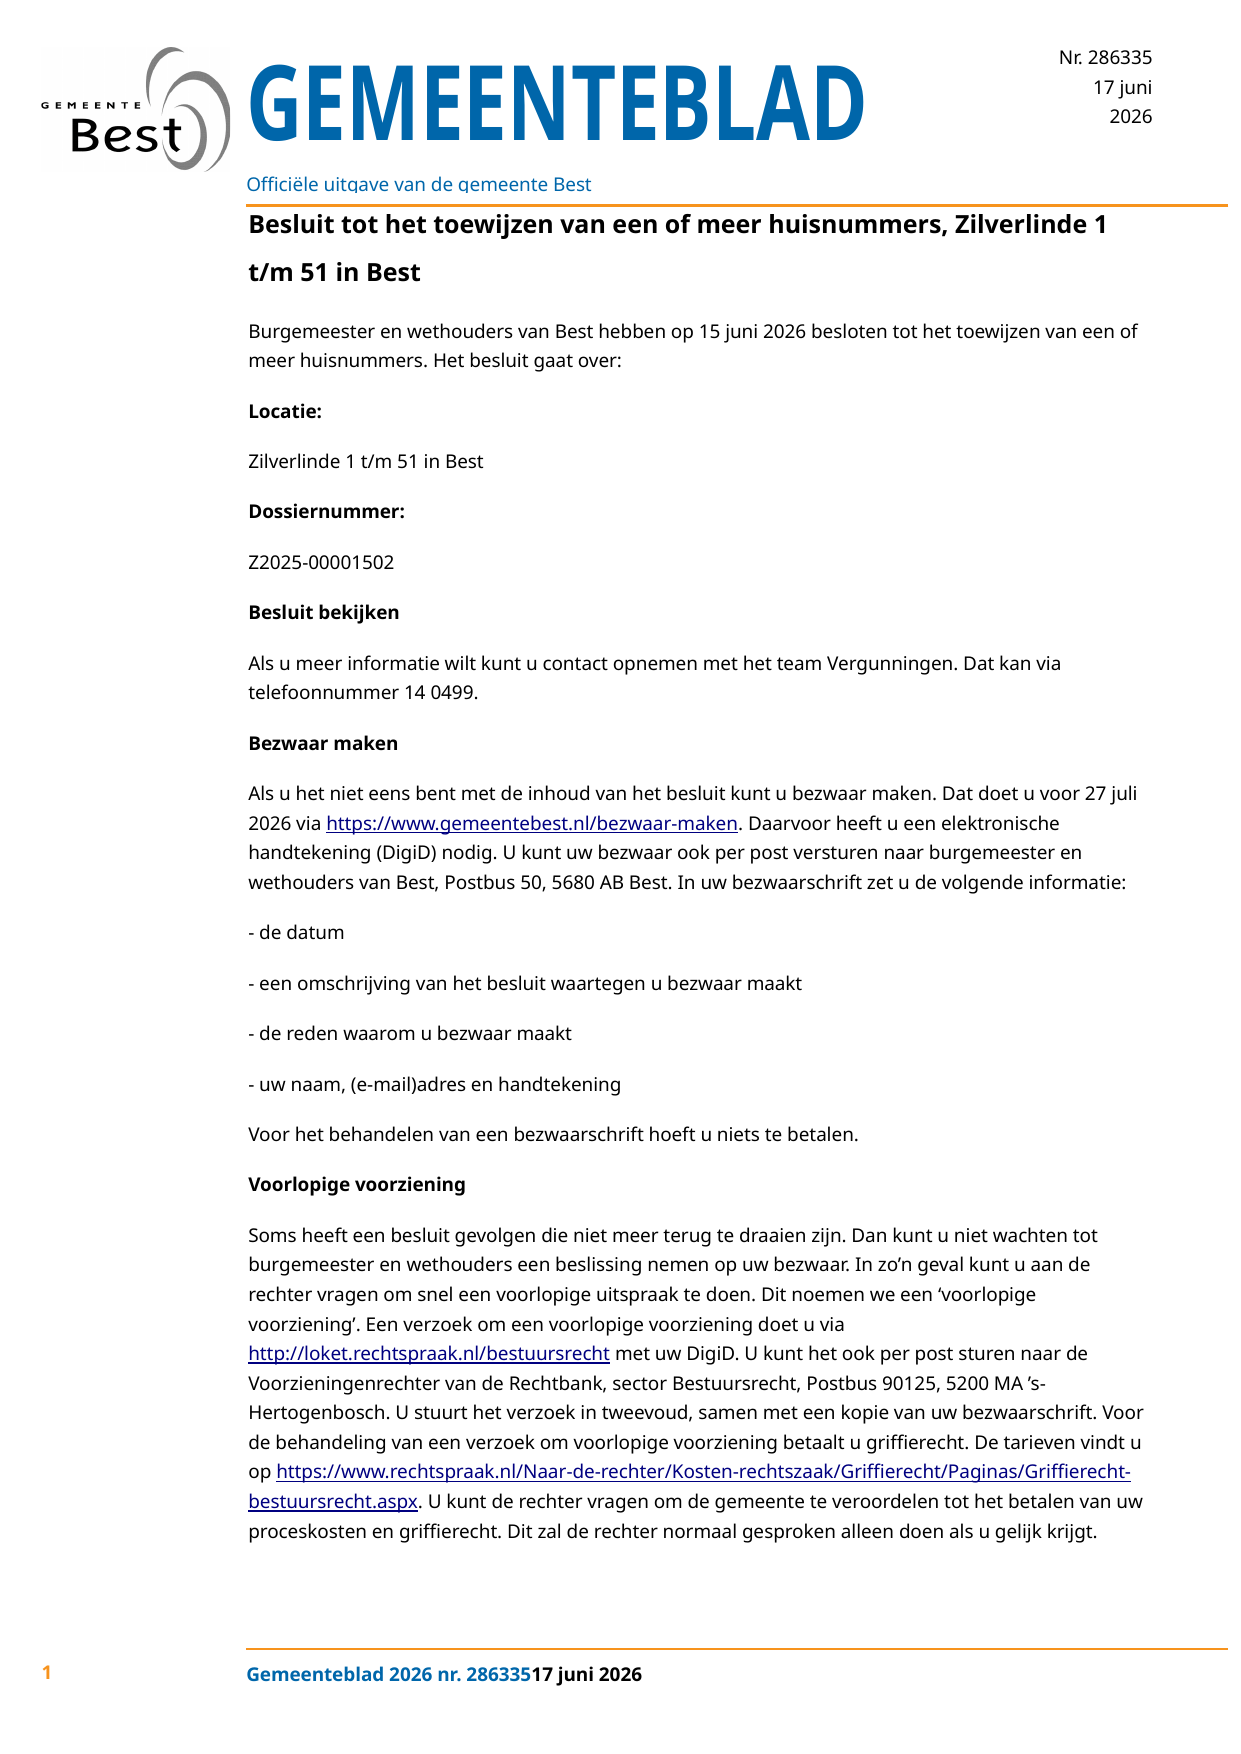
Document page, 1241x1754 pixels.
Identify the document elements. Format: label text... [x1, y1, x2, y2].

text - de datum [248, 919, 1152, 945]
text - uw naam, (e-mail)adres en handtekening [248, 1071, 1152, 1097]
text Burgemeester en wethouders van Best hebben op 15 juni 2026 besloten tot het toewijzen van een of meer huisnummers. Het besluit gaat over: [248, 318, 1152, 373]
text Soms heeft een besluit gevolgen die niet meer terug te draaien zijn. Dan kunt u niet wachten tot burgemeester en wethouders een beslissing nemen op uw bezwaar. In zo’n geval kunt u aan de rechter vragen om snel een voorlopige uitspraak te doen. Dit noemen we een ‘voorlopige voorziening’. Een verzoek om een voorlopige voorziening doet u via http://loket.rechtspraak.nl/bestuursrecht met uw DigiD. U kunt het ook per post sturen naar de Voorzieningenrechter van de Rechtbank, sector Bestuursrecht, Postbus 90125, 5200 MA ’s-Hertogenbosch. U stuurt het verzoek in tweevoud, samen met een kopie van uw bezwaarschrift. Voor de behandeling van een verzoek om voorlopige voorziening betaalt u griffierecht. De tarieven vindt u op https://www.rechtspraak.nl/Naar-de-rechter/Kosten-rechtszaak/Griffierecht/Paginas/Griffierecht-bestuursrecht.aspx. U kunt de rechter vragen om de gemeente te veroordelen tot het betalen van uw proceskosten en griffierecht. Dit zal de rechter normaal gesproken alleen doen als u gelijk krijgt. [248, 1222, 1152, 1544]
text Zilverlinde 1 t/m 51 in Best [248, 448, 1152, 474]
text - een omschrijving van het besluit waartegen u bezwaar maakt [248, 970, 1152, 996]
picture [41, 47, 231, 172]
text - de reden waarom u bezwaar maakt [248, 1020, 1152, 1046]
text Voor het behandelen van een bezwaarschrift hoeft u niets te betalen. [248, 1121, 1152, 1147]
text Bezwaar maken [248, 730, 1152, 756]
text Besluit tot het toewijzen van een of meer huisnummers, Zilverlinde 1 t/m 51 in Best [248, 207, 1152, 288]
text Locatie: [248, 398, 1152, 424]
text Als u meer informatie wilt kunt u contact opnemen met het team Vergunningen. Dat kan via telefoonnummer 14 0499. [248, 650, 1152, 705]
text Voorlopige voorziening [248, 1172, 1152, 1197]
text Besluit bekijken [248, 599, 1152, 625]
text Z2025-00001502 [248, 549, 1152, 575]
text Dossiernummer: [248, 499, 1152, 524]
text Als u het niet eens bent met de inhoud van het besluit kunt u bezwaar maken. Dat doet u voor 27 juli 2026 via https://www.gemeentebest.nl/bezwaar-maken. Daarvoor heeft u een elektronische handtekening (DigiD) nodig. U kunt uw bezwaar ook per post versturen naar burgemeester en wethouders van Best, Postbus 50, 5680 AB Best. In uw bezwaarschrift zet u de volgende informatie: [248, 780, 1152, 895]
